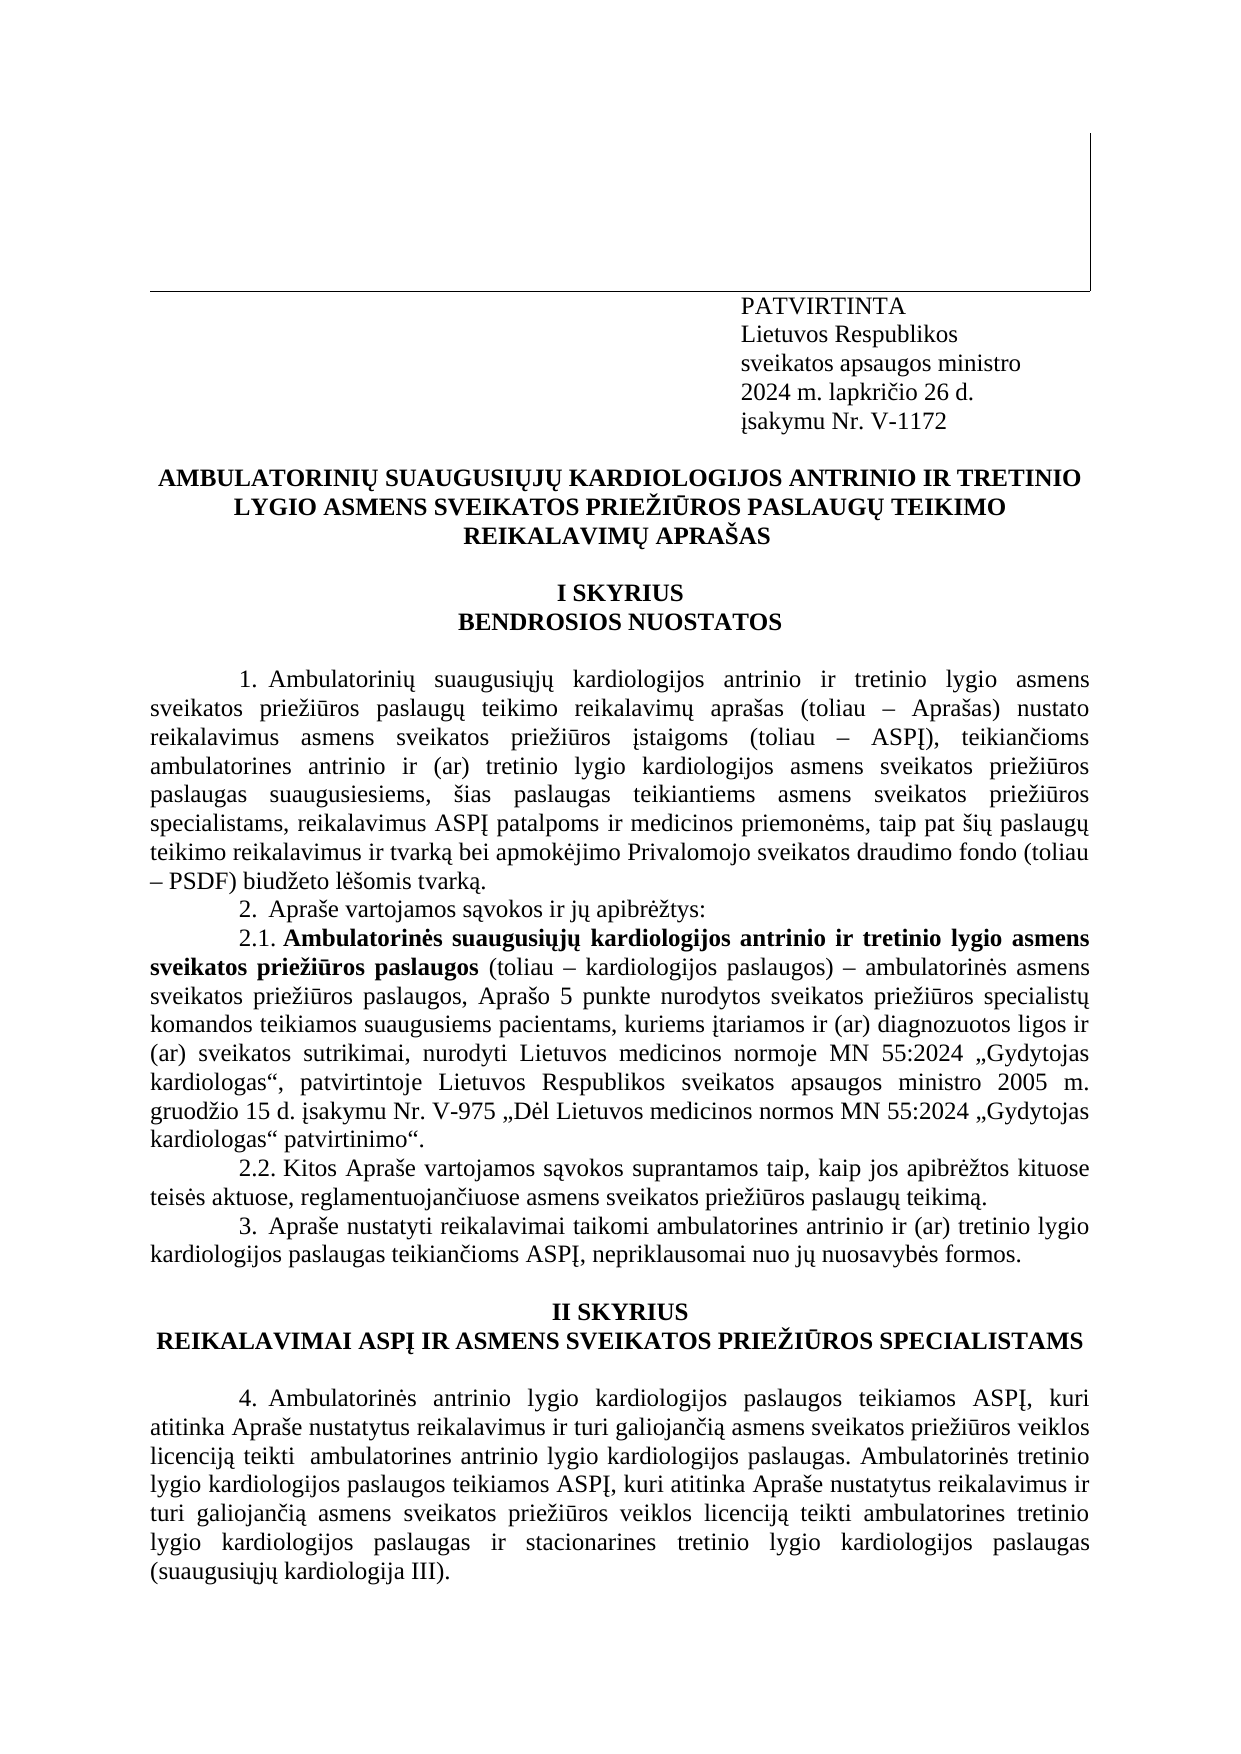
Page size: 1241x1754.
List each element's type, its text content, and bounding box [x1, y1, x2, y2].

text BENDROSIOS NUOSTATOS [150, 607, 1090, 636]
text įsakymu Nr. V-1172 [741, 406, 1090, 434]
text 3. Apraše nustatyti reikalavimai taikomi ambulatorines antrinio ir (ar) tretinio lygio kardiologijos paslaugas teikiančioms ASPĮ, nepriklausomai nuo jų nuosavybės formos. [150, 1211, 1090, 1268]
text 2.2. Kitos Apraše vartojamos sąvokos suprantamos taip, kaip jos apibrėžtos kituose teisės aktuose, reglamentuojančiuose asmens sveikatos priežiūros paslaugų teikimą. [150, 1153, 1090, 1211]
subtitle REIKALAVIMAI ASPĮ IR ASMENS SVEIKATOS PRIEŽIŪROS SPECIALISTAMS [150, 1326, 1090, 1354]
text 2024 m. lapkričio 26 d. [741, 377, 1090, 406]
text AMBULATORINIŲ SUAUGUSIŲJŲ KARDIOLOGIJOS ANTRINIO IR TRETINIO LYGIO ASMENS SVEIKATOS PRIEŽIŪROS PASLAUGŲ TEIKIMO REIKALAVIMŲ APRAŠAS [150, 463, 1090, 549]
text Lietuvos Respublikos [741, 319, 1090, 348]
subtitle II SKYRIUS [150, 1297, 1090, 1326]
text 4. Ambulatorinės antrinio lygio kardiologijos paslaugos teikiamos ASPĮ, kuri atitinka Apraše nustatytus reikalavimus ir turi galiojančią asmens sveikatos priežiūros veiklos licenciją teikti ambulatorines antrinio lygio kardiologijos paslaugas. Ambulatorinės tretinio lygio kardiologijos paslaugos teikiamos ASPĮ, kuri atitinka Apraše nustatytus reikalavimus ir turi galiojančią asmens sveikatos priežiūros veiklos licenciją teikti ambulatorines tretinio lygio kardiologijos paslaugas ir stacionarines tretinio lygio kardiologijos paslaugas (suaugusiųjų kardiologija III). [150, 1383, 1090, 1584]
text 2. Apraše vartojamos sąvokos ir jų apibrėžtys: [150, 894, 1090, 923]
text 2.1. Ambulatorinės suaugusiųjų kardiologijos antrinio ir tretinio lygio asmens sveikatos priežiūros paslaugos (toliau – kardiologijos paslaugos) – ambulatorinės asmens sveikatos priežiūros paslaugos, Aprašo 5 punkte nurodytos sveikatos priežiūros specialistų komandos teikiamos suaugusiems pacientams, kuriems įtariamos ir (ar) diagnozuotos ligos ir (ar) sveikatos sutrikimai, nurodyti Lietuvos medicinos normoje MN 55:2024 „Gydytojas kardiologas“, patvirtintoje Lietuvos Respublikos sveikatos apsaugos ministro 2005 m. gruodžio 15 d. įsakymu Nr. V-975 „Dėl Lietuvos medicinos normos MN 55:2024 „Gydytojas kardiologas“ patvirtinimo“. [150, 923, 1090, 1153]
text 1. Ambulatorinių suaugusiųjų kardiologijos antrinio ir tretinio lygio asmens sveikatos priežiūros paslaugų teikimo reikalavimų aprašas (toliau – Aprašas) nustato reikalavimus asmens sveikatos priežiūros įstaigoms (toliau – ASPĮ), teikiančioms ambulatorines antrinio ir (ar) tretinio lygio kardiologijos asmens sveikatos priežiūros paslaugas suaugusiesiems, šias paslaugas teikiantiems asmens sveikatos priežiūros specialistams, reikalavimus ASPĮ patalpoms ir medicinos priemonėms, taip pat šių paslaugų teikimo reikalavimus ir tvarką bei apmokėjimo Privalomojo sveikatos draudimo fondo (toliau – PSDF) biudžeto lėšomis tvarką. [150, 664, 1090, 894]
text I SKYRIUS [150, 578, 1090, 607]
text sveikatos apsaugos ministro [741, 348, 1090, 377]
text PATVIRTINTA [741, 291, 1090, 319]
